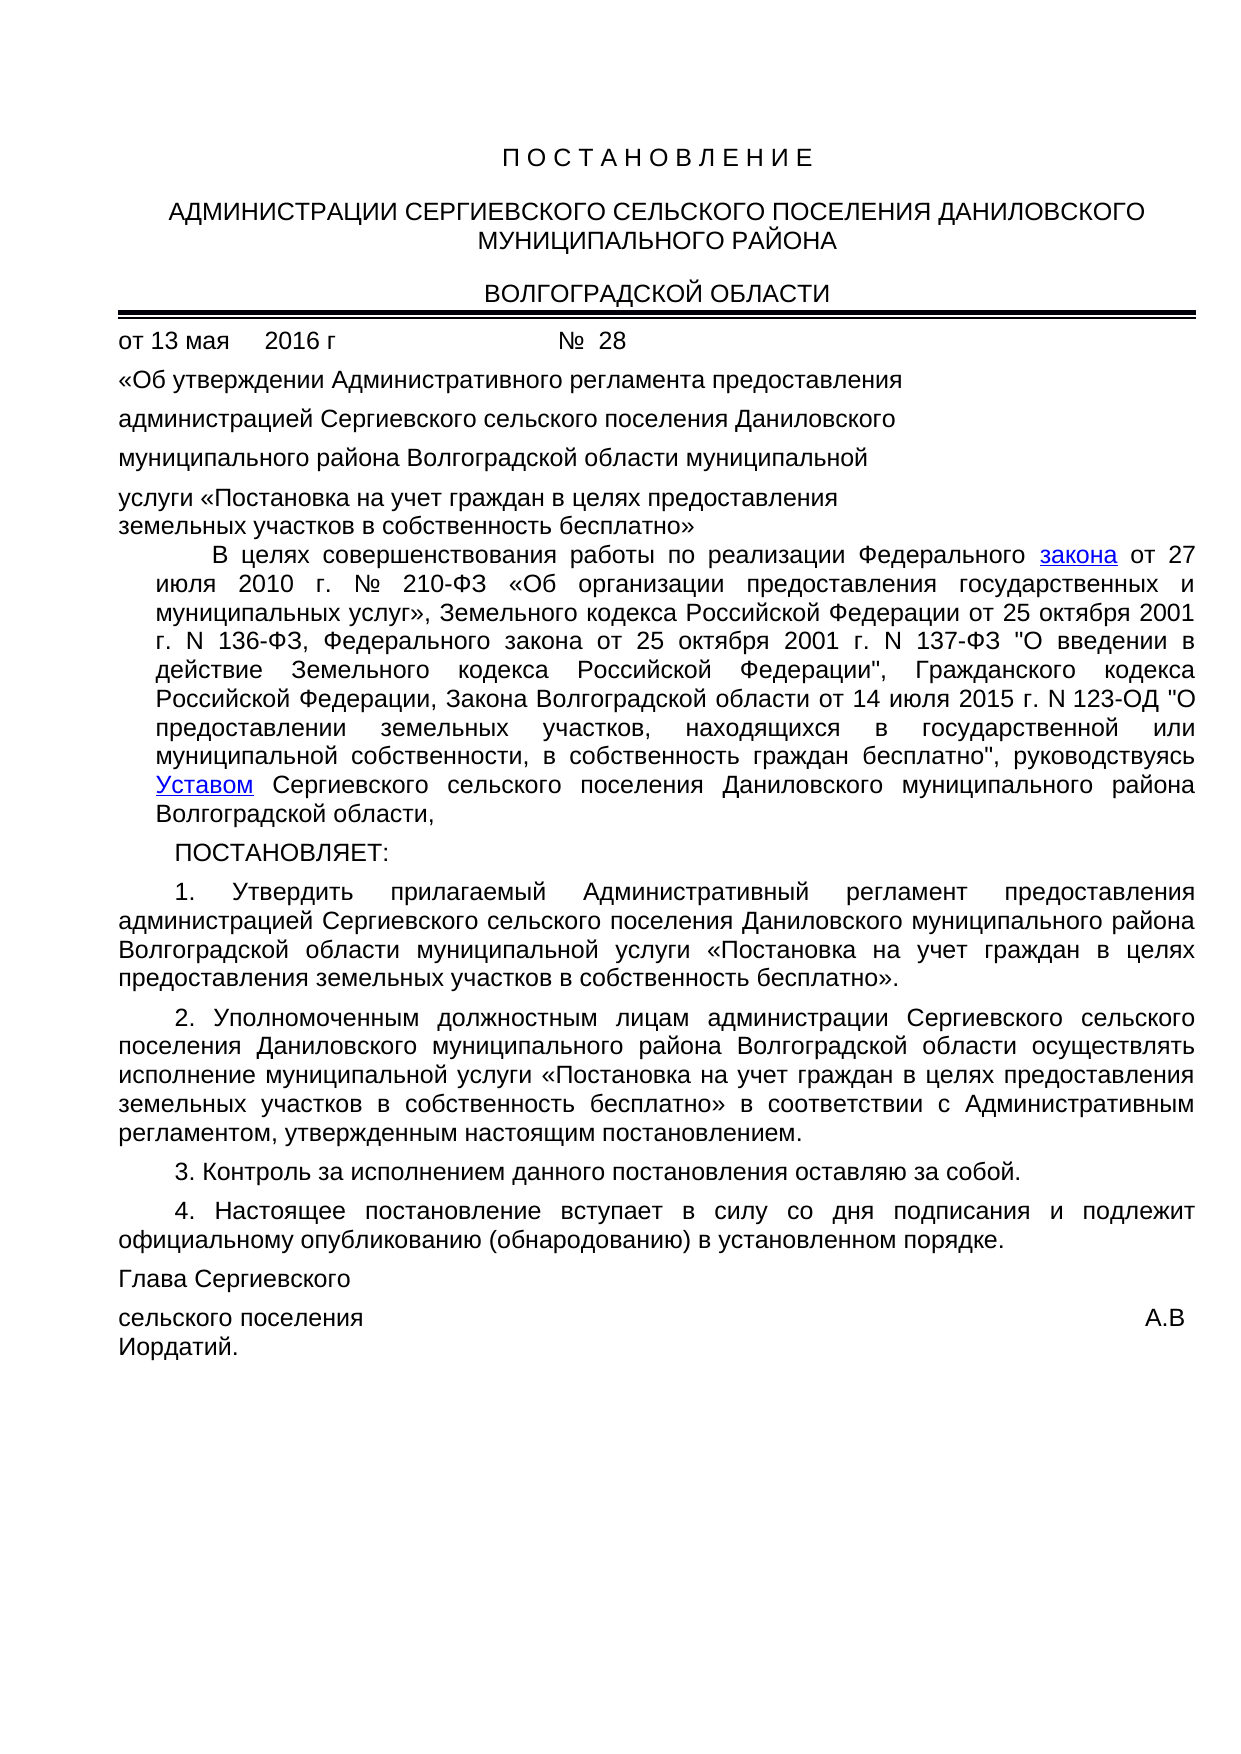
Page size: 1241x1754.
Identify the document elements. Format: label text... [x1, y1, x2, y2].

text администрацией Сергиевского сельского поселения Даниловского [118, 404, 1196, 433]
text муниципального района Волгоградской области муниципальной [118, 443, 1196, 472]
text 2. Уполномоченным должностным лицам администрации Сергиевского сельского поселения Даниловского муниципального района Волгоградской области осуществлять исполнение муниципальной услуги «Постановка на учет граждан в целях предоставления земельных участков в собственность бесплатно» в соответствии с Административным регламентом, утвержденным настоящим постановлением. [118, 1002, 1196, 1146]
subtitle П О С Т А Н О В Л Е Н И Е [118, 143, 1196, 172]
text 1. Утвердить прилагаемый Административный регламент предоставления администрацией Сергиевского сельского поселения Даниловского муниципального района Волгоградской области муниципальной услуги «Постановка на учет граждан в целях предоставления земельных участков в собственность бесплатно». [118, 877, 1196, 992]
text сельского поселения А.В Иордатий. [118, 1303, 1196, 1360]
text В целях совершенствования работы по реализации Федерального закона от 27 июля 2010 г. № 210-ФЗ «Об организации предоставления государственных и муниципальных услуг», Земельного кодекса Российской Федерации от 25 октября 2001 г. N 136-ФЗ, Федерального закона от 25 октября 2001 г. N 137-ФЗ "О введении в действие Земельного кодекса Российской Федерации", Гражданского кодекса Российской Федерации, Закона Волгоградской области от 14 июля 2015 г. N 123-ОД "О предоставлении земельных участков, находящихся в государственной или муниципальной собственности, в собственность граждан бесплатно", руководствуясь Уставом Сергиевского сельского поселения Даниловского муниципального района Волгоградской области, [155, 540, 1196, 827]
text 3. Контроль за исполнением данного постановления оставляю за собой. [118, 1157, 1196, 1185]
title услуги «Постановка на учет граждан в целях предоставления [118, 482, 1196, 511]
text Глава Сергиевского [118, 1264, 1196, 1292]
text 4. Настоящее постановление вступает в силу со дня подписания и подлежит официальному опубликованию (обнародованию) в установленном порядке. [118, 1196, 1196, 1253]
text «Об утверждении Административного регламента предоставления [118, 365, 1196, 394]
subtitle АДМИНИСТРАЦИИ СЕРГИЕВСКОГО СЕЛЬСКОГО ПОСЕЛЕНИЯ ДАНИЛОВСКОГО МУНИЦИПАЛЬНОГО РАЙОНА [118, 197, 1196, 254]
text от 13 мая 2016 г № 28 [118, 326, 1196, 354]
title земельных участков в собственность бесплатно» [118, 511, 1196, 540]
text ПОСТАНОВЛЯЕТ: [118, 838, 1196, 867]
subtitle ВОЛГОГРАДСКОЙ ОБЛАСТИ [118, 279, 1196, 310]
